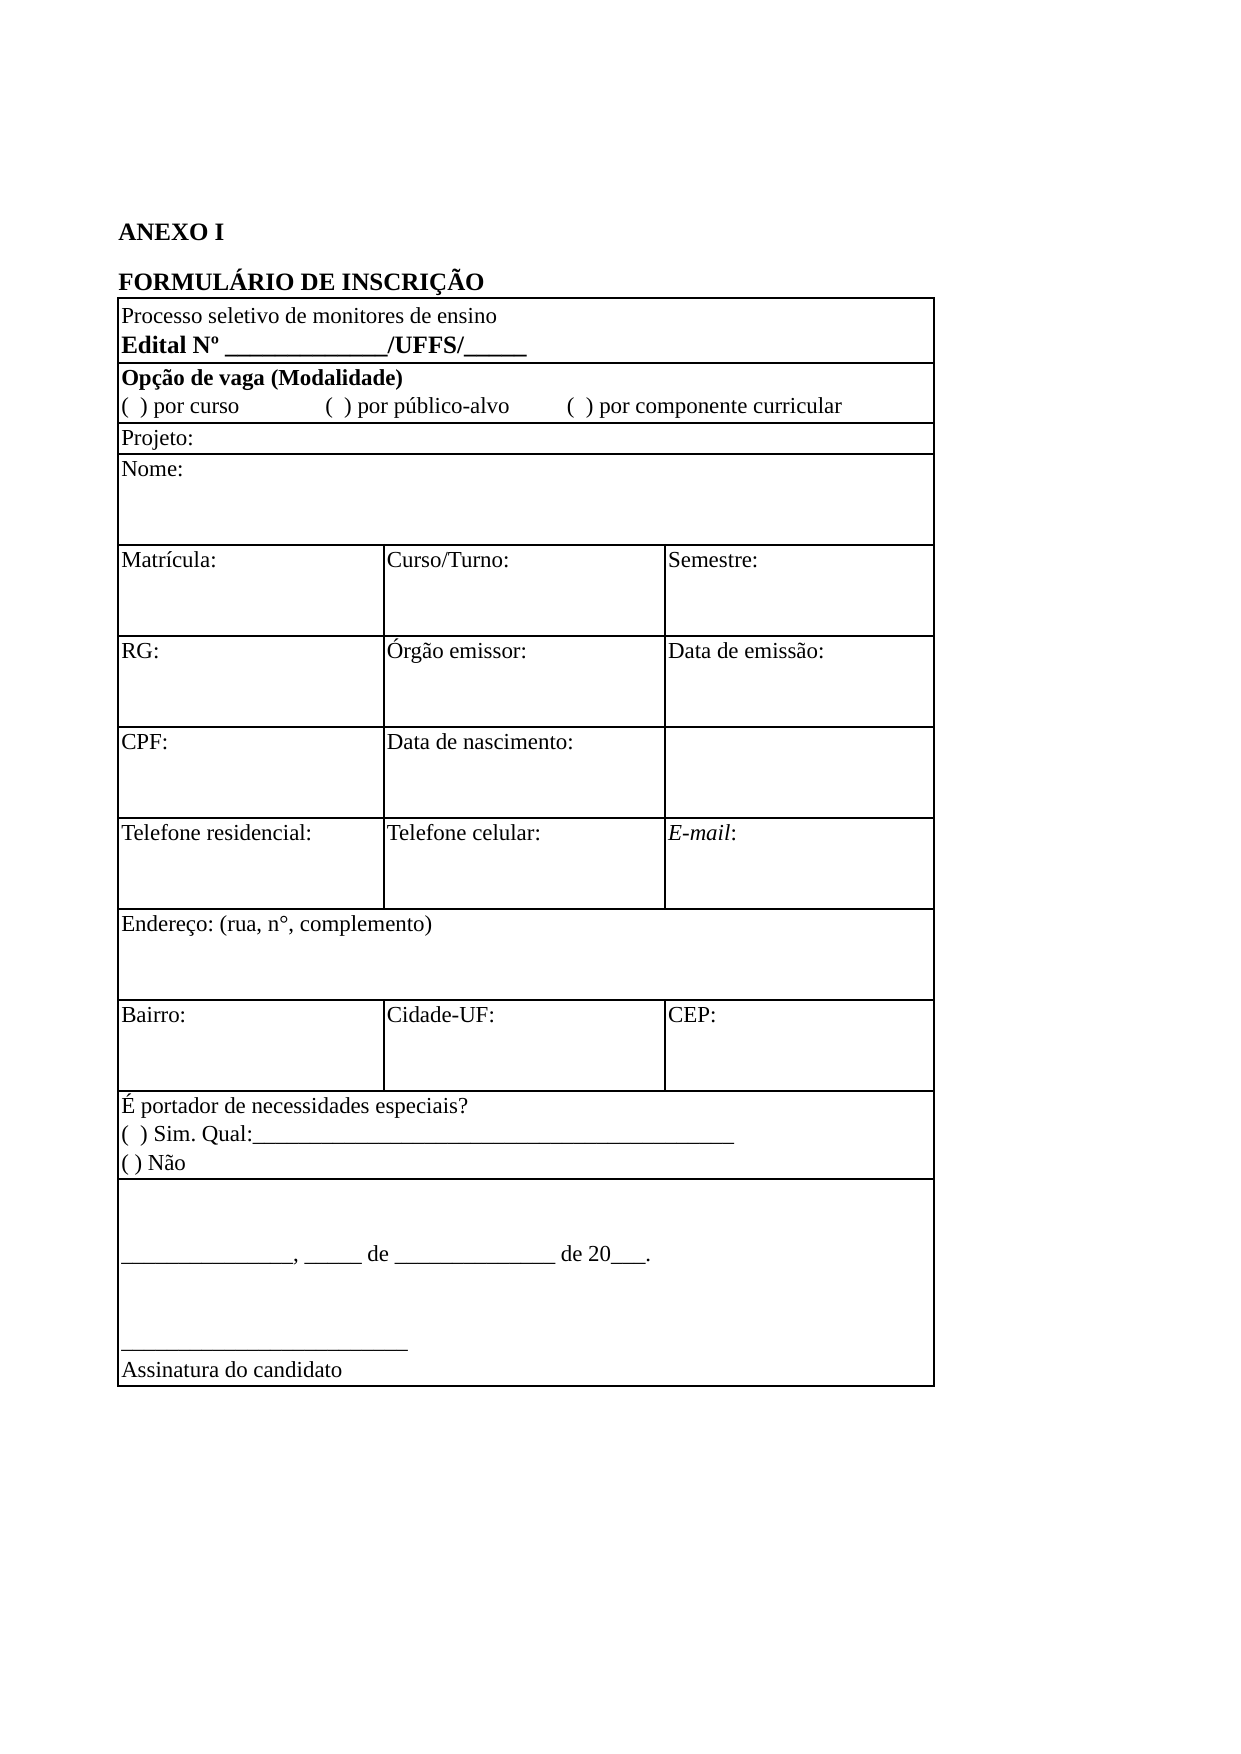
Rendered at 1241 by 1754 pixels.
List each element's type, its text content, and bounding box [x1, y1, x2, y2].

text ANEXO I [118, 217, 1107, 246]
table_cell Opção de vaga (Modalidade) ( ) por curso ( ) por público-alvo ( ) por componente curricular [119, 364, 933, 422]
table_cell E-mail: [666, 819, 933, 908]
table_cell Semestre: [666, 546, 933, 635]
table_cell Nome: [119, 455, 933, 544]
table_cell _______________, _____ de ______________ de 20___. _________________________ Assinatura do candidato [119, 1180, 933, 1385]
table_cell Matrícula: [119, 546, 383, 635]
table_cell Curso/Turno: [385, 546, 664, 635]
table_cell Data de emissão: [666, 637, 933, 726]
table_cell Órgão emissor: [385, 637, 664, 726]
table_cell Bairro: [119, 1001, 383, 1090]
table_cell É portador de necessidades especiais? ( ) Sim. Qual:__________________________________________ ( ) Não [119, 1092, 933, 1178]
table_cell RG: [119, 637, 383, 726]
table_header Processo seletivo de monitores de ensino Edital Nº _____________/UFFS/_____ [119, 299, 933, 362]
table_cell CPF: [119, 728, 383, 817]
table_cell CEP: [666, 1001, 933, 1090]
table_cell [666, 728, 933, 817]
table_cell Telefone residencial: [119, 819, 383, 908]
table_cell Projeto: [119, 424, 933, 453]
table_cell Data de nascimento: [385, 728, 664, 817]
text FORMULÁRIO DE INSCRIÇÃO [118, 267, 1107, 295]
table_cell Telefone celular: [385, 819, 664, 908]
table_cell Endereço: (rua, n°, complemento) [119, 910, 933, 999]
table_cell Cidade-UF: [385, 1001, 664, 1090]
